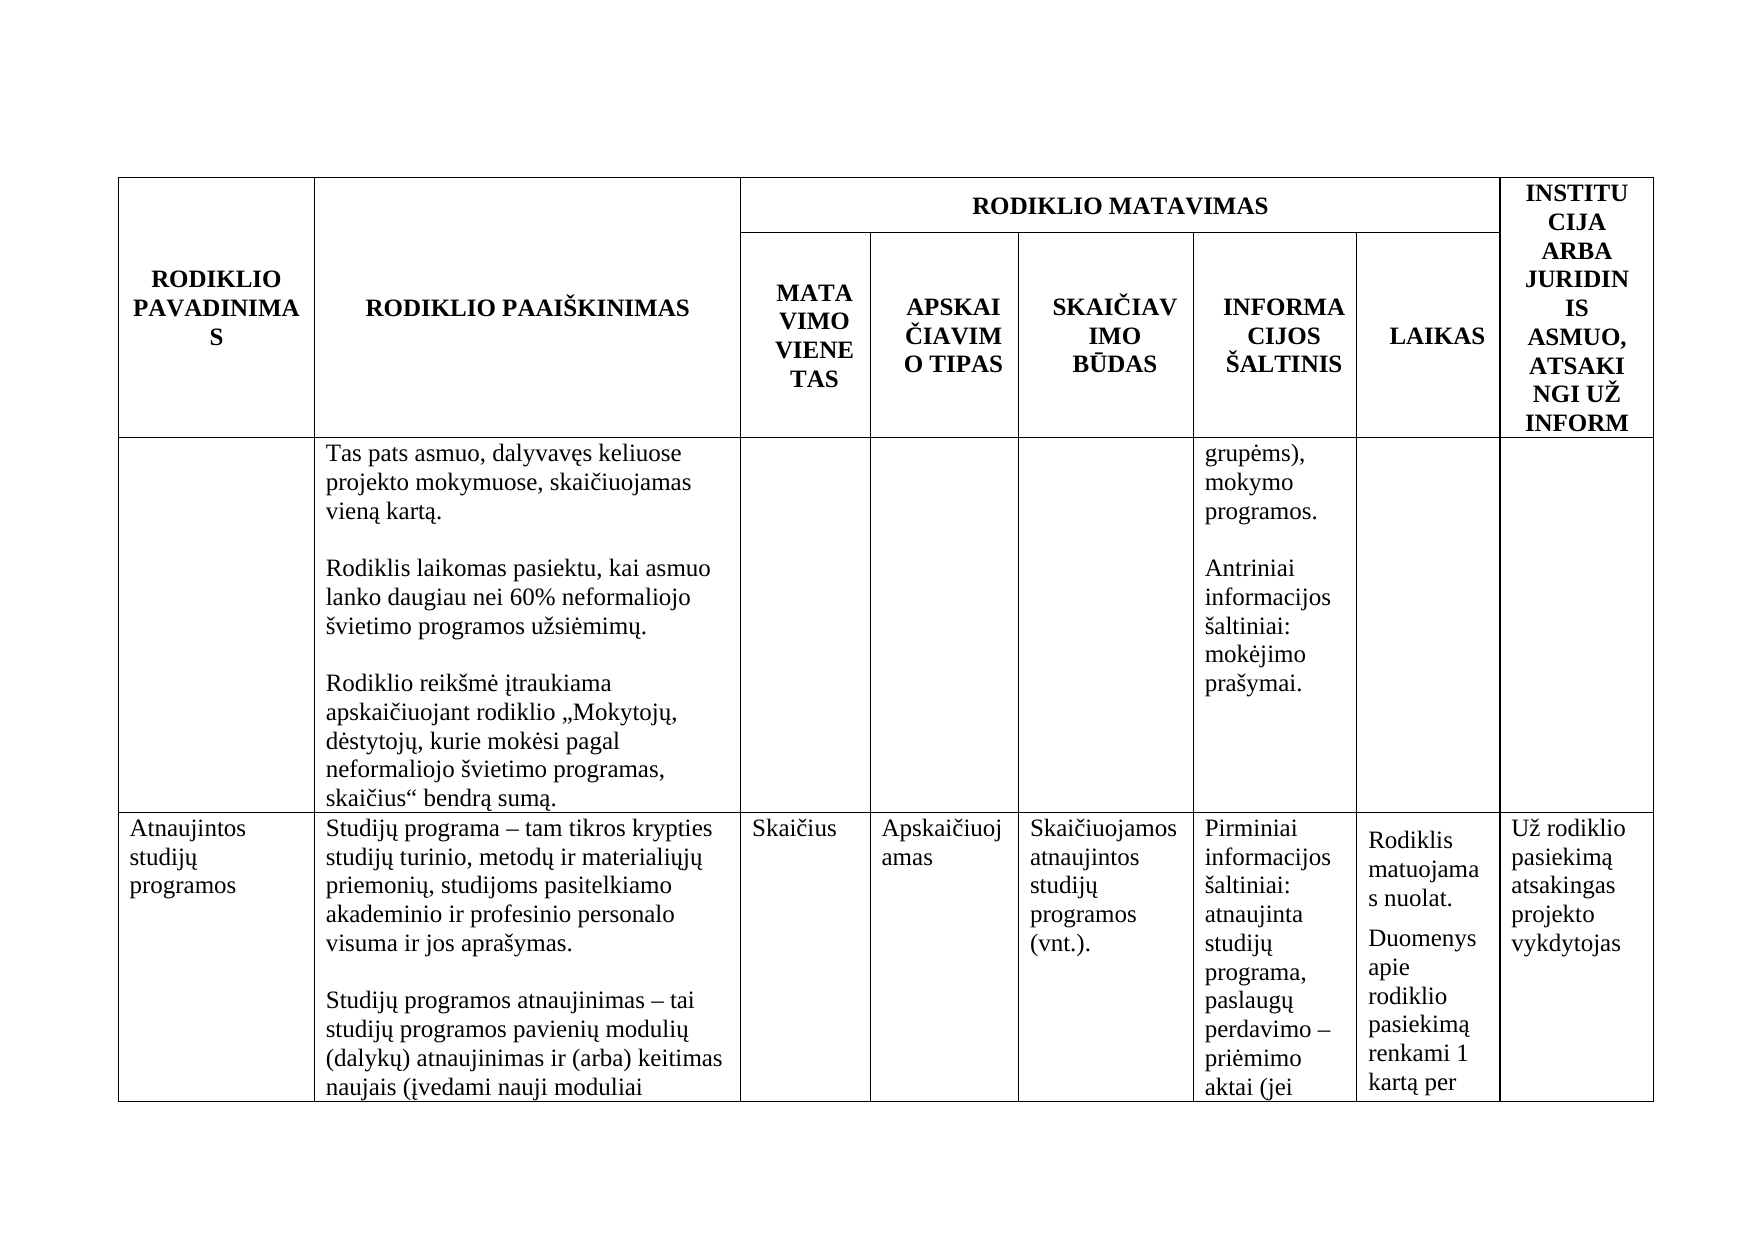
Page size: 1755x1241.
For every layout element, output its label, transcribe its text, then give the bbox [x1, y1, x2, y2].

table_cell Atnaujintos studijų programos [119, 813, 314, 1101]
table_cell SKAIČIAVIMO BŪDAS [1019, 233, 1193, 437]
table_header Institucija arba juridinis asmuo, atsakingi už informacijos pateikimą įI ir (ar) tI ir (ar) vI [1501, 178, 1653, 437]
table_cell LAIKAS [1357, 233, 1499, 437]
table_cell grupėms), mokymo programos. Antriniai informacijos šaltiniai: mokėjimo prašymai. [1194, 438, 1356, 812]
table_cell Studijų programa – tam tikros krypties studijų turinio, metodų ir materialiųjų priemonių, studijoms pasitelkiamo akademinio ir profesinio personalo visuma ir jos aprašymas. Studijų programos atnaujinimas – tai studijų programos pavienių modulių (dalykų) atnaujinimas ir (arba) keitimas naujais (įvedami nauji moduliai [315, 813, 740, 1101]
table_cell MATAVIMO VIENETAS [741, 233, 870, 437]
table_cell Už rodiklio pasiekimą atsakingas projekto vykdytojas [1501, 813, 1653, 1101]
table_cell Už rodiklio pasiekimą atsakingas projekto vykdytojas [1501, 438, 1653, 812]
table_cell INFORMACIJOS ŠALTINIS [1194, 233, 1356, 437]
table_cell Tas pats asmuo, dalyvavęs keliuose projekto mokymuose, skaičiuojamas vieną kartą. Rodiklis laikomas pasiektu, kai asmuo lanko daugiau nei 60% neformaliojo švietimo programos užsiėmimų. Rodiklio reikšmė įtraukiama apskaičiuojant rodiklio „Mokytojų, dėstytojų, kurie mokėsi pagal neformaliojo švietimo programas, skaičius“ bendrą sumą. [315, 438, 740, 812]
table_cell [741, 438, 870, 812]
table_header RODIKLIO MATAVIMAS [741, 178, 1499, 232]
table_header RODIKLIO PAAIŠKINIMAS [315, 178, 740, 437]
table_cell Pirminiai informacijos šaltiniai: atnaujinta studijų programa, paslaugų perdavimo – priėmimo aktai (jei [1194, 813, 1356, 1101]
table_cell [1019, 438, 1193, 812]
table_cell [119, 438, 314, 812]
table_cell Skaičiuojamos atnaujintos studijų programos (vnt.). [1019, 813, 1193, 1101]
table_cell Skaičius [741, 813, 870, 1101]
table_cell APSKAIČIAVIMO TIPAS [871, 233, 1018, 437]
table_cell Apskaičiuojamas [871, 813, 1018, 1101]
table_cell [1357, 438, 1499, 812]
table_cell Rodiklis matuojamas nuolat. Duomenys apie rodiklio pasiekimą renkami 1 kartą per [1357, 813, 1499, 1101]
table_header RODIKLIO PAVADINIMAS [119, 178, 314, 437]
table_cell [871, 438, 1018, 812]
